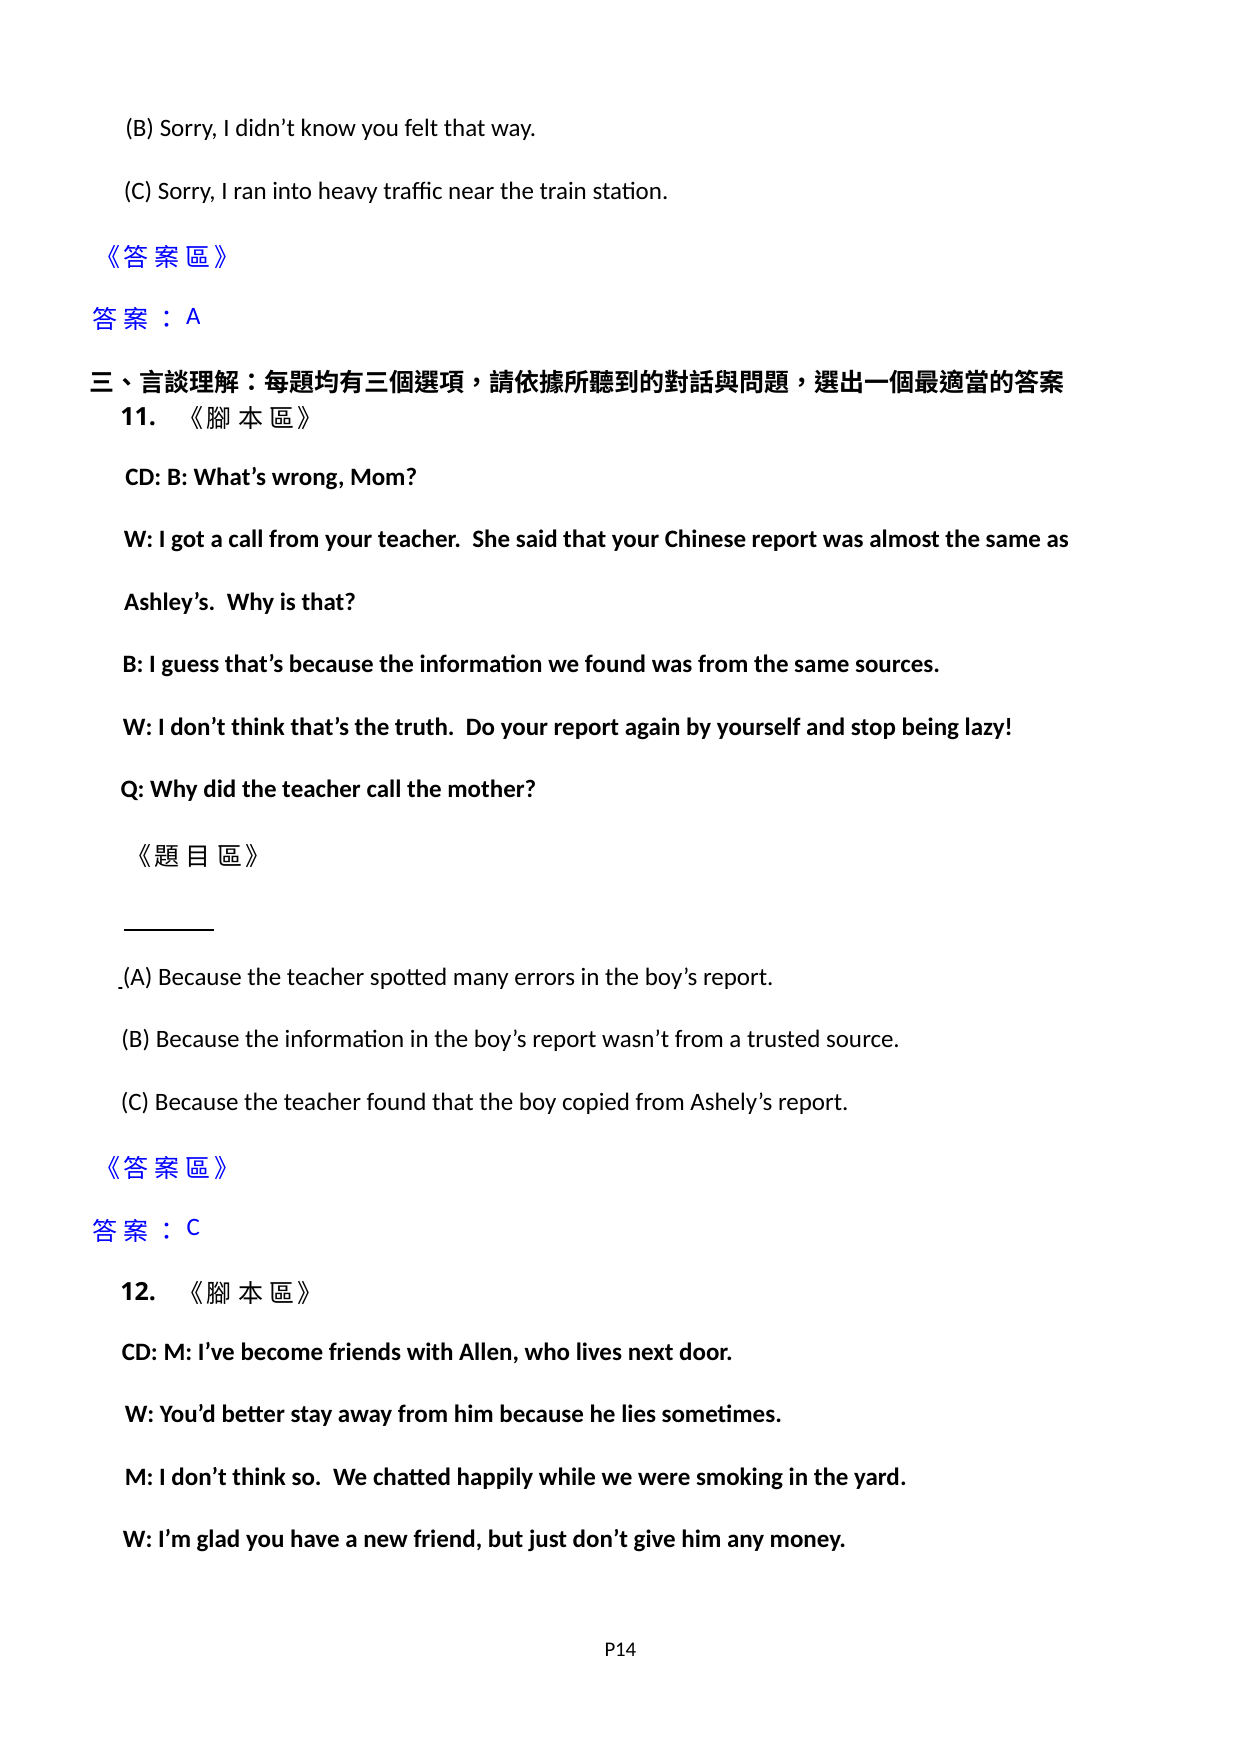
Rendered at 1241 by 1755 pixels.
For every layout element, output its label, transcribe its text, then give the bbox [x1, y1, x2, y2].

list (B) Sorry, I didn’t know you felt that way. (C) Sorry, I ran into heavy traffic near the train station. [118, 112, 1151, 237]
text 《答案區》 答案：C [89, 1148, 1151, 1273]
list 《腳本區》 CD: B: What’s wrong, Mom? W: I got a call from your teacher. She said that your Chinese report was almost the same as Ashley’s. Why is that? B: I guess that’s because the information we found was from the same sources. W: I don’t think that’s the truth. Do your report again by yourself and stop being lazy! Q: Why did the teacher call the mother? 《題目區》 (A) Because the teacher spotted many errors in the boy’s report. (B) Because the information in the boy’s report wasn’t from a trusted source. (C) Because the teacher found that the boy copied from Ashely’s report. [118, 398, 1151, 1148]
text 三、言談理解：每題均有三個選項，請依據所聽到的對話與問題，選出一個最適當的答案 [89, 362, 1151, 398]
text 《答案區》 答案：A [89, 237, 1151, 362]
list 《腳本區》 CD: M: I’ve become friends with Allen, who lives next door. W: You’d better stay away from him because he lies sometimes. M: I don’t think so. We chatted happily while we were smoking in the yard. W: I’m glad you have a new friend, but just don’t give him any money. [118, 1273, 1151, 1586]
